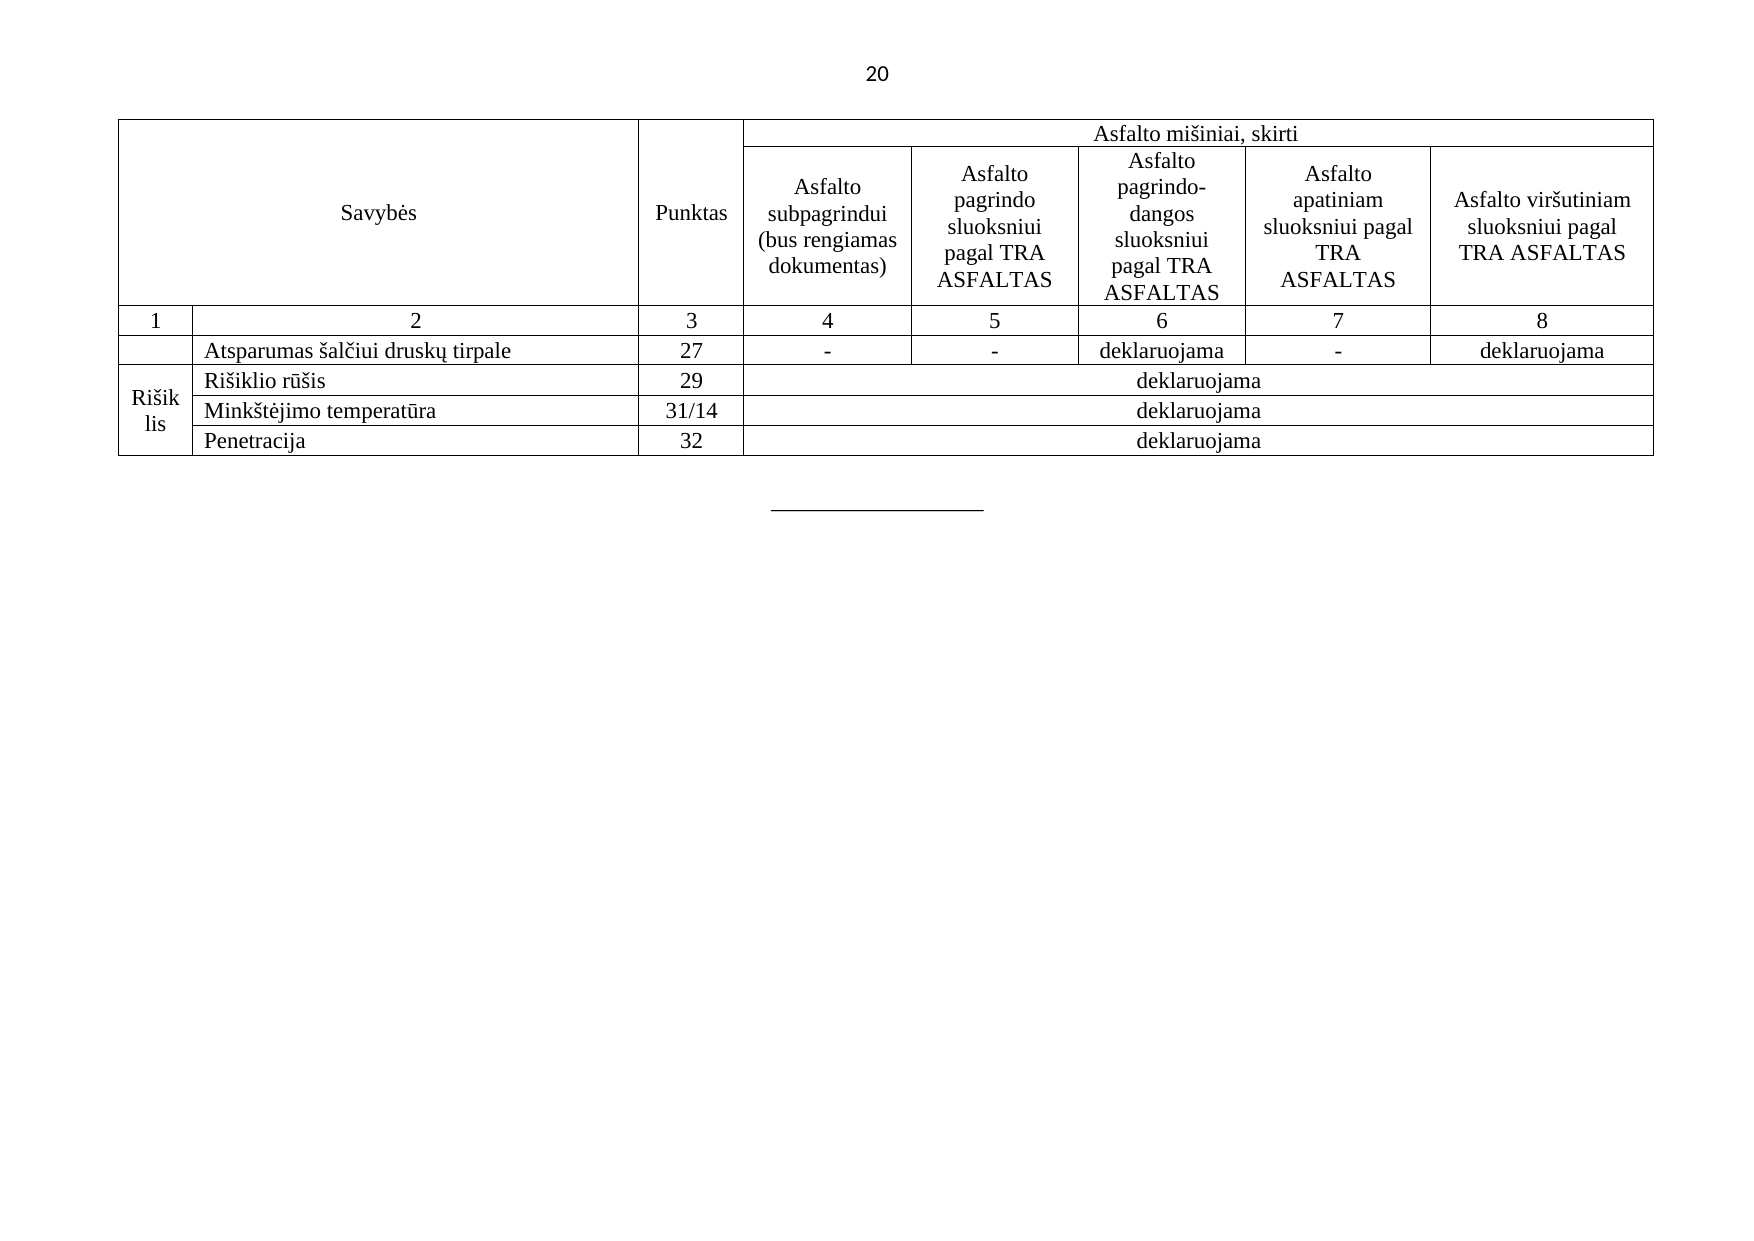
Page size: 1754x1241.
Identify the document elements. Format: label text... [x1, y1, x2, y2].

table_cell [119, 336, 192, 364]
table_cell 5 [912, 306, 1078, 335]
table_cell Asfalto viršutiniam sluoksniui pagal TRA ASFALTAS [1431, 147, 1653, 305]
table_header Asfalto mišiniai, skirti [744, 120, 1653, 146]
table_cell Asfalto subpagrindui (bus rengiamas dokumentas) [744, 147, 911, 305]
table_header Savybės [119, 120, 638, 305]
table_cell Atsparumas šalčiui druskų tirpale [193, 336, 638, 364]
table_cell deklaruojama [1079, 336, 1245, 364]
table_cell 32 [639, 426, 743, 455]
table_header Punktas [639, 120, 743, 305]
table_cell - [1246, 336, 1430, 364]
table_cell 4 [744, 306, 911, 335]
table_cell Rišiklio rūšis [193, 365, 638, 394]
table_cell 3 [639, 306, 743, 335]
table_cell 2 [193, 306, 638, 335]
table_cell 31/14 [639, 396, 743, 425]
table_cell deklaruojama [744, 426, 1653, 455]
table_cell 6 [1079, 306, 1245, 335]
text _________________ [118, 485, 1636, 514]
table_cell Rišiklis [119, 365, 192, 455]
table_cell deklaruojama [1431, 336, 1653, 364]
table_cell 8 [1431, 306, 1653, 335]
table_cell deklaruojama [744, 365, 1653, 394]
table_cell Asfalto apatiniam sluoksniui pagal TRA ASFALTAS [1246, 147, 1430, 305]
table_cell 27 [639, 336, 743, 364]
table_cell 29 [639, 365, 743, 394]
table_cell 7 [1246, 306, 1430, 335]
table_cell Asfalto pagrindo sluoksniui pagal TRA ASFALTAS [912, 147, 1078, 305]
table_cell Minkštėjimo temperatūra [193, 396, 638, 425]
table_cell - [744, 336, 911, 364]
table_cell Asfalto pagrindo-dangos sluoksniui pagal TRA ASFALTAS [1079, 147, 1245, 305]
table_cell 1 [119, 306, 192, 335]
table_cell Penetracija [193, 426, 638, 455]
table_cell - [912, 336, 1078, 364]
table_cell deklaruojama [744, 396, 1653, 425]
